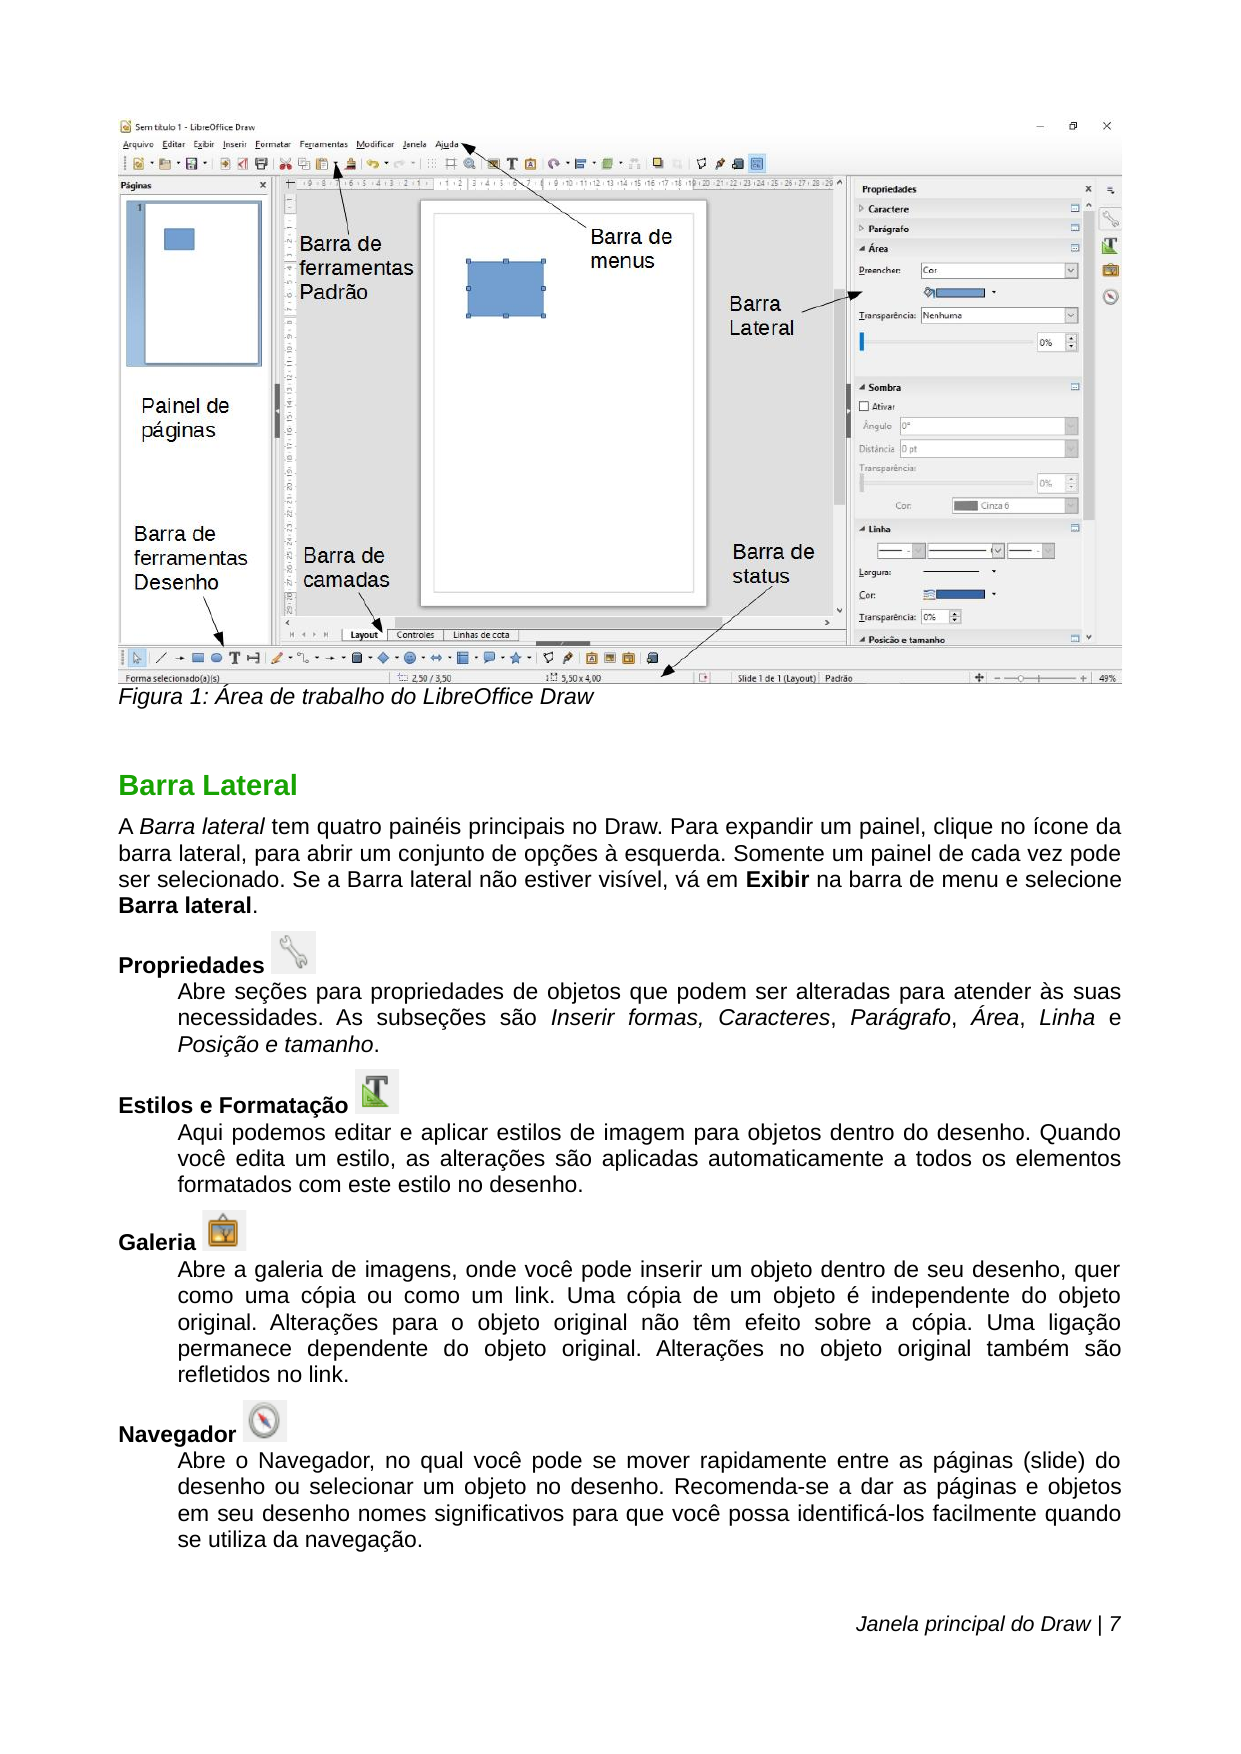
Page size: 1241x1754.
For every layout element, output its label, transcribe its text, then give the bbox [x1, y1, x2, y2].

text Aqui podemos editar e aplicar estilos de imagem para objetos dentro do desenho. Quando você edita um estilo, as alterações são aplicadas automaticamente a todos os elementos formatados com este estilo no desenho. [177, 1119, 1122, 1198]
text Abre a galeria de imagens, onde você pode inserir um objeto dentro de seu desenho, quer como uma cópia ou como um link. Uma cópia de um objeto é independente do objeto original. Alterações para o objeto original não têm efeito sobre a cópia. Uma ligação permanece dependente do objeto original. Alterações no objeto original também são refletidos no link. [177, 1256, 1122, 1387]
picture [118, 118, 1123, 684]
text Figura 1: Área de trabalho do LibreOffice Draw [118, 684, 1122, 709]
text Propriedades [118, 931, 1122, 978]
text Galeria [118, 1210, 1122, 1256]
text Navegador [118, 1400, 1122, 1447]
text Abre o Navegador, no qual você pode se mover rapidamente entre as páginas (slide) do desenho ou selecionar um objeto no desenho. Recomenda-se a dar as páginas e objetos em seu desenho nomes significativos para que você possa identificá-los facilmente quando se utiliza da navegação. [177, 1447, 1122, 1552]
text [118, 709, 1122, 718]
subtitle Barra Lateral [118, 768, 1122, 801]
text Estilos e Formatação [118, 1069, 1122, 1119]
text Abre seções para propriedades de objetos que podem ser alteradas para atender às suas necessidades. As subseções são Inserir formas, Caracteres, Parágrafo, Área, Linha e Posição e tamanho. [177, 978, 1122, 1057]
text A Barra lateral tem quatro painéis principais no Draw. Para expandir um painel, clique no ícone da barra lateral, para abrir um conjunto de opções à esquerda. Somente um painel de cada vez pode ser selecionado. Se a Barra lateral não estiver visível, vá em Exibir na barra de menu e selecione Barra lateral. [118, 813, 1122, 919]
